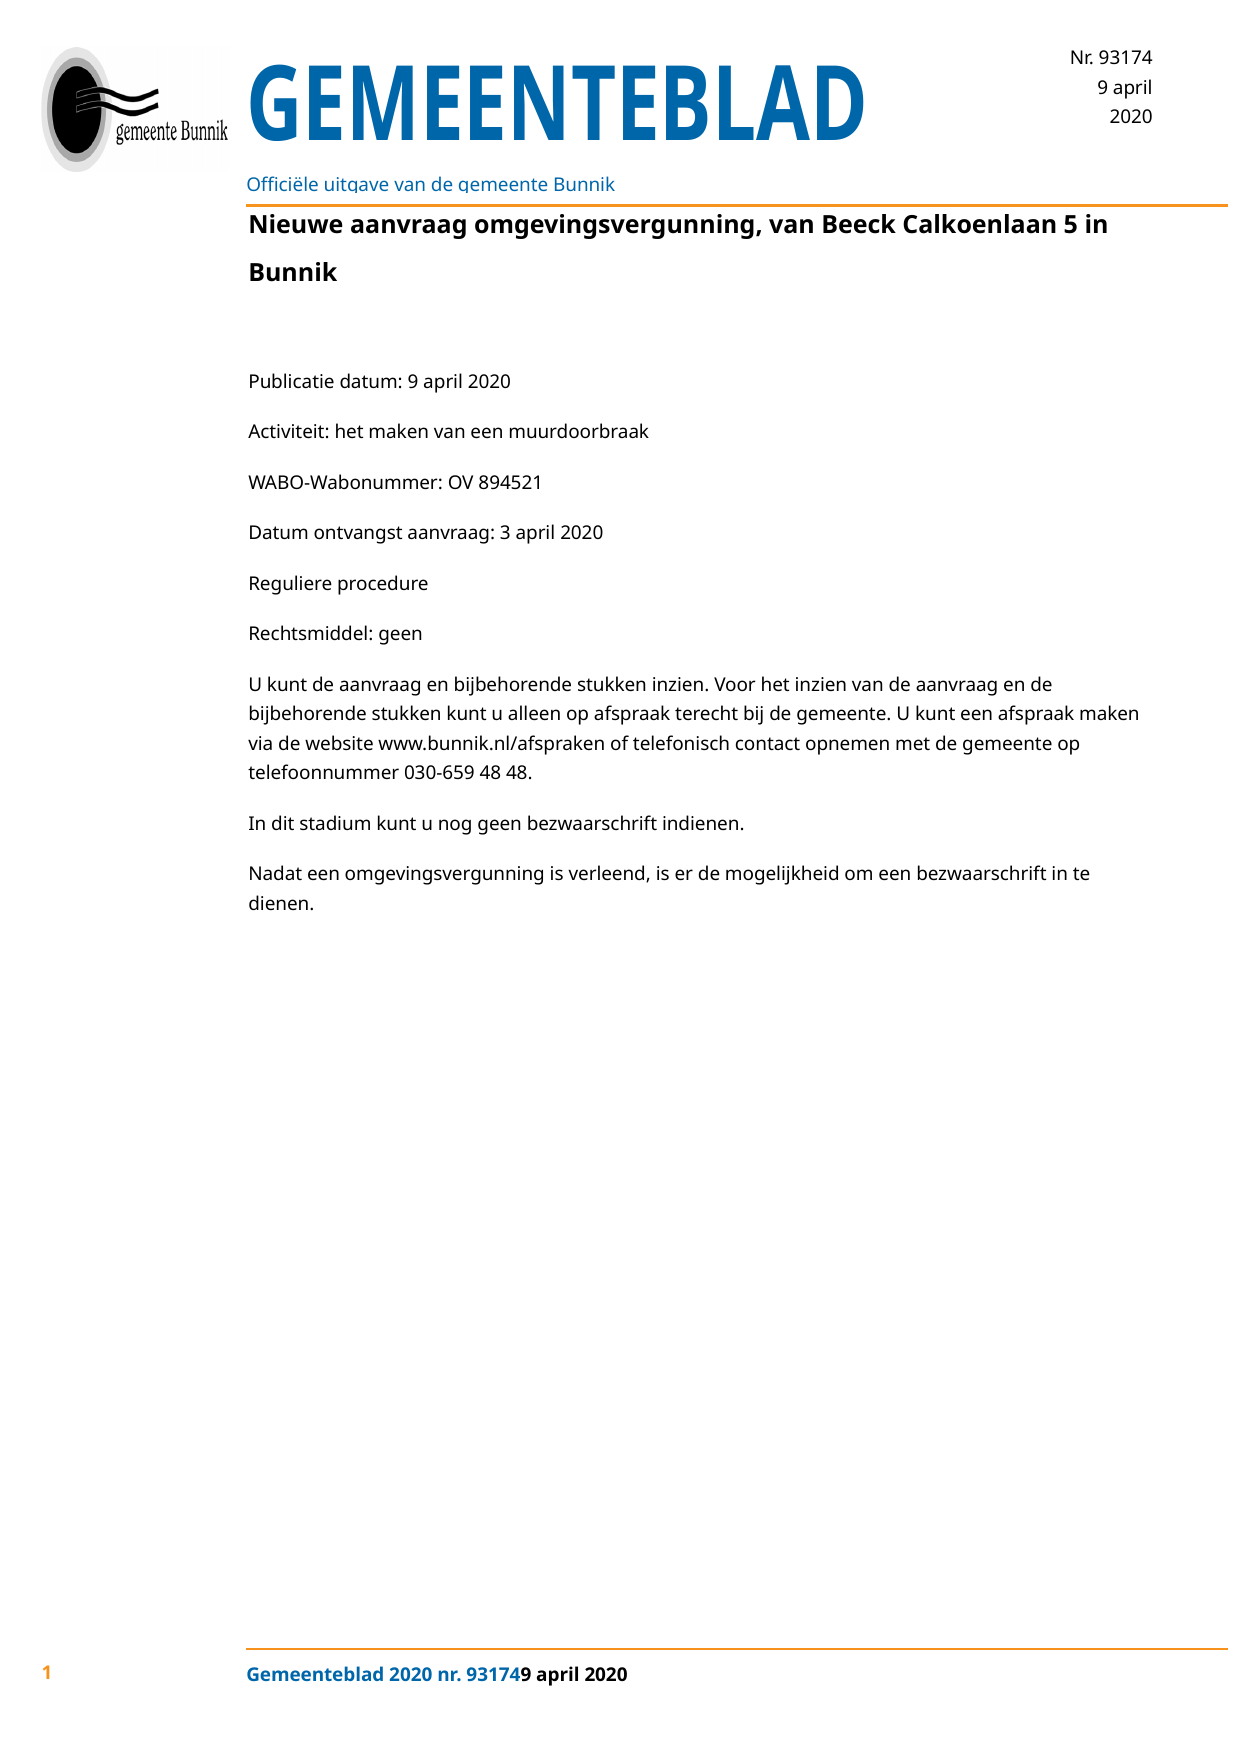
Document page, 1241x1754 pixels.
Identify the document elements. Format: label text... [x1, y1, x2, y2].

text In dit stadium kunt u nog geen bezwaarschrift indienen. [248, 810, 1152, 836]
text Nadat een omgevingsvergunning is verleend, is er de mogelijkheid om een bezwaarschrift in te dienen. [248, 860, 1152, 916]
text Rechtsmiddel: geen [248, 620, 1152, 646]
text Publicatie datum: 9 april 2020 [248, 368, 1152, 394]
text Nieuwe aanvraag omgevingsvergunning, van Beeck Calkoenlaan 5 in Bunnik [248, 207, 1152, 288]
text WABO-Wabonummer: OV 894521 [248, 469, 1152, 495]
text Datum ontvangst aanvraag: 3 april 2020 [248, 519, 1152, 545]
text Activiteit: het maken van een muurdoorbraak [248, 419, 1152, 444]
text Reguliere procedure [248, 570, 1152, 596]
picture [41, 47, 231, 172]
text U kunt de aanvraag en bijbehorende stukken inzien. Voor het inzien van de aanvraag en de bijbehorende stukken kunt u alleen op afspraak terecht bij de gemeente. U kunt een afspraak maken via de website www.bunnik.nl/afspraken of telefonisch contact opnemen met de gemeente op telefoonnummer 030-659 48 48. [248, 671, 1152, 785]
